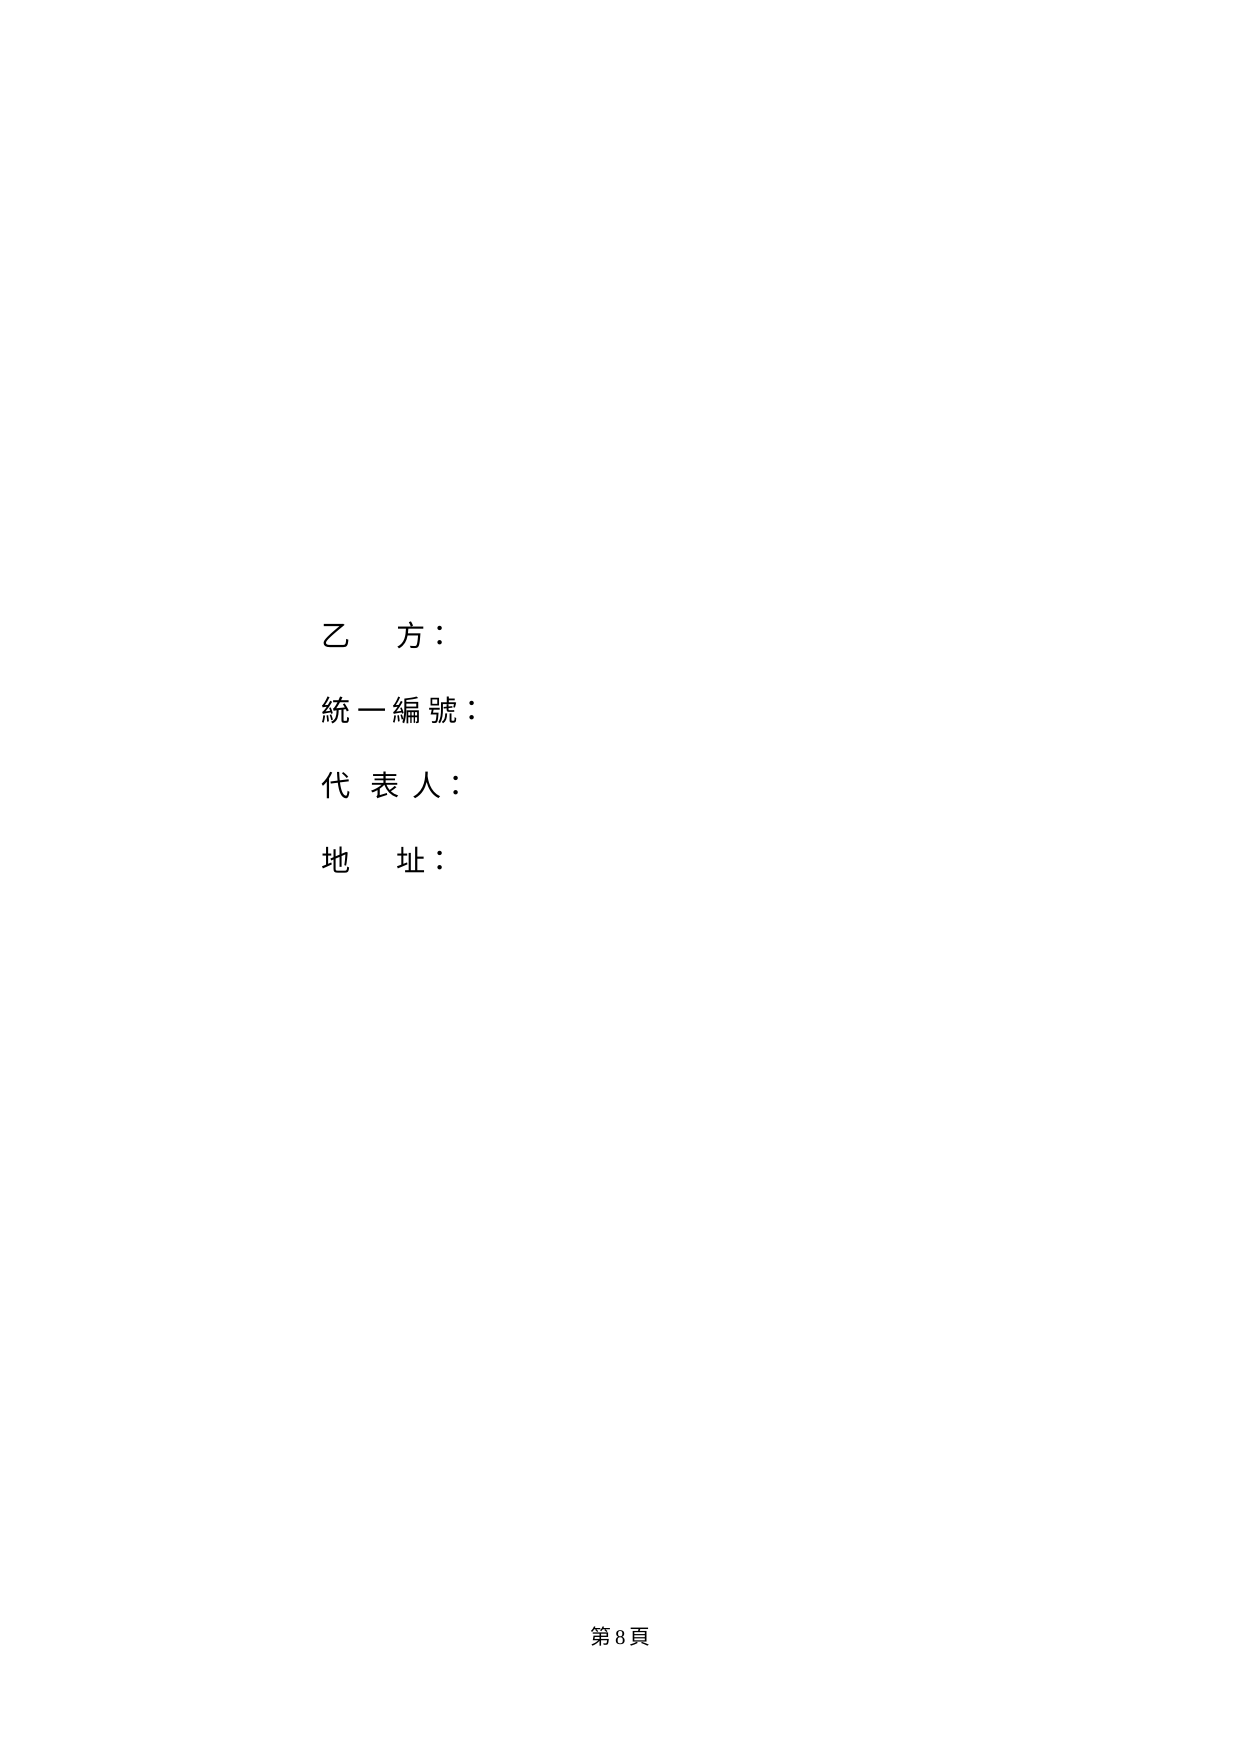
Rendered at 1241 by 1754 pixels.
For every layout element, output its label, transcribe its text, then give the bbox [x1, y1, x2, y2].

text 乙 方： [321, 596, 1069, 671]
text 統 一 編 號： [321, 671, 1069, 746]
text 地 址： [321, 821, 1069, 896]
text 代 表 人： [321, 746, 1069, 821]
